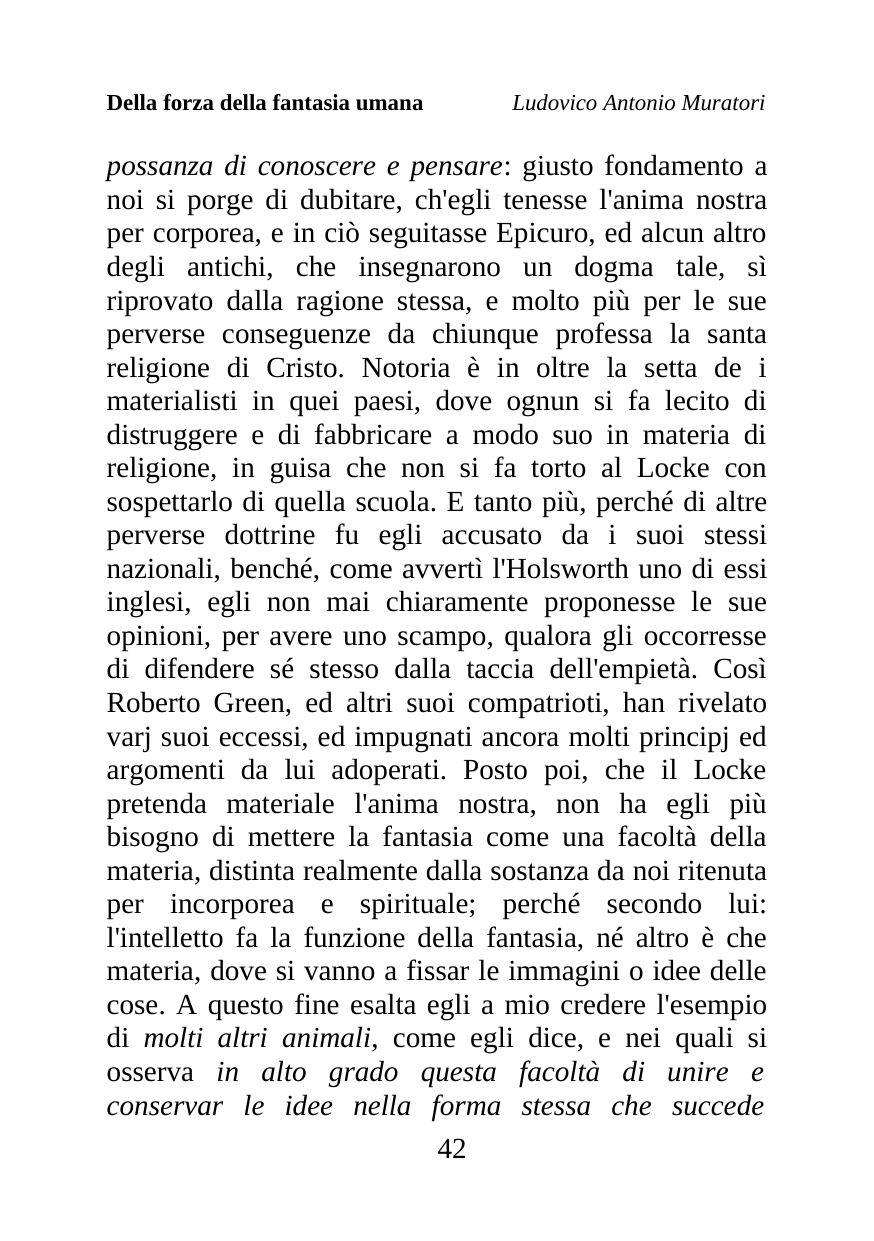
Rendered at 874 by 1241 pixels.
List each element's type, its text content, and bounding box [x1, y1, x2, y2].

text possanza di conoscere e pensare: giusto fondamento a noi si porge di dubitare, ch'egli tenesse l'anima nostra per corporea, e in ciò seguitasse Epicuro, ed alcun altro degli antichi, che insegnarono un dogma tale, sì riprovato dalla ragione stessa, e molto più per le sue perverse conseguenze da chiunque professa la santa religione di Cristo. Notoria è in oltre la setta de i materialisti in quei paesi, dove ognun si fa lecito di distruggere e di fabbricare a modo suo in materia di religione, in guisa che non si fa torto al Locke con sospettarlo di quella scuola. E tanto più, perché di altre perverse dottrine fu egli accusato da i suoi stessi nazionali, benché, come avvertì l'Holsworth uno di essi inglesi, egli non mai chiaramente proponesse le sue opinioni, per avere uno scampo, qualora gli occorresse di difendere sé stesso dalla taccia dell'empietà. Così Roberto Green, ed altri suoi compatrioti, han rivelato varj suoi eccessi, ed impugnati ancora molti principj ed argomenti da lui adoperati. Posto poi, che il Locke pretenda materiale l'anima nostra, non ha egli più bisogno di mettere la fantasia come una facoltà della materia, distinta realmente dalla sostanza da noi ritenuta per incorporea e spirituale; perché secondo lui: l'intelletto fa la funzione della fantasia, né altro è che materia, dove si vanno a fissar le immagini o idee delle cose. A questo fine esalta egli a mio credere l'esempio di molti altri animali, come egli dice, e nei quali si osserva in alto grado questa facoltà di unire e conservar le idee nella forma stessa che succede [106, 148, 768, 1121]
